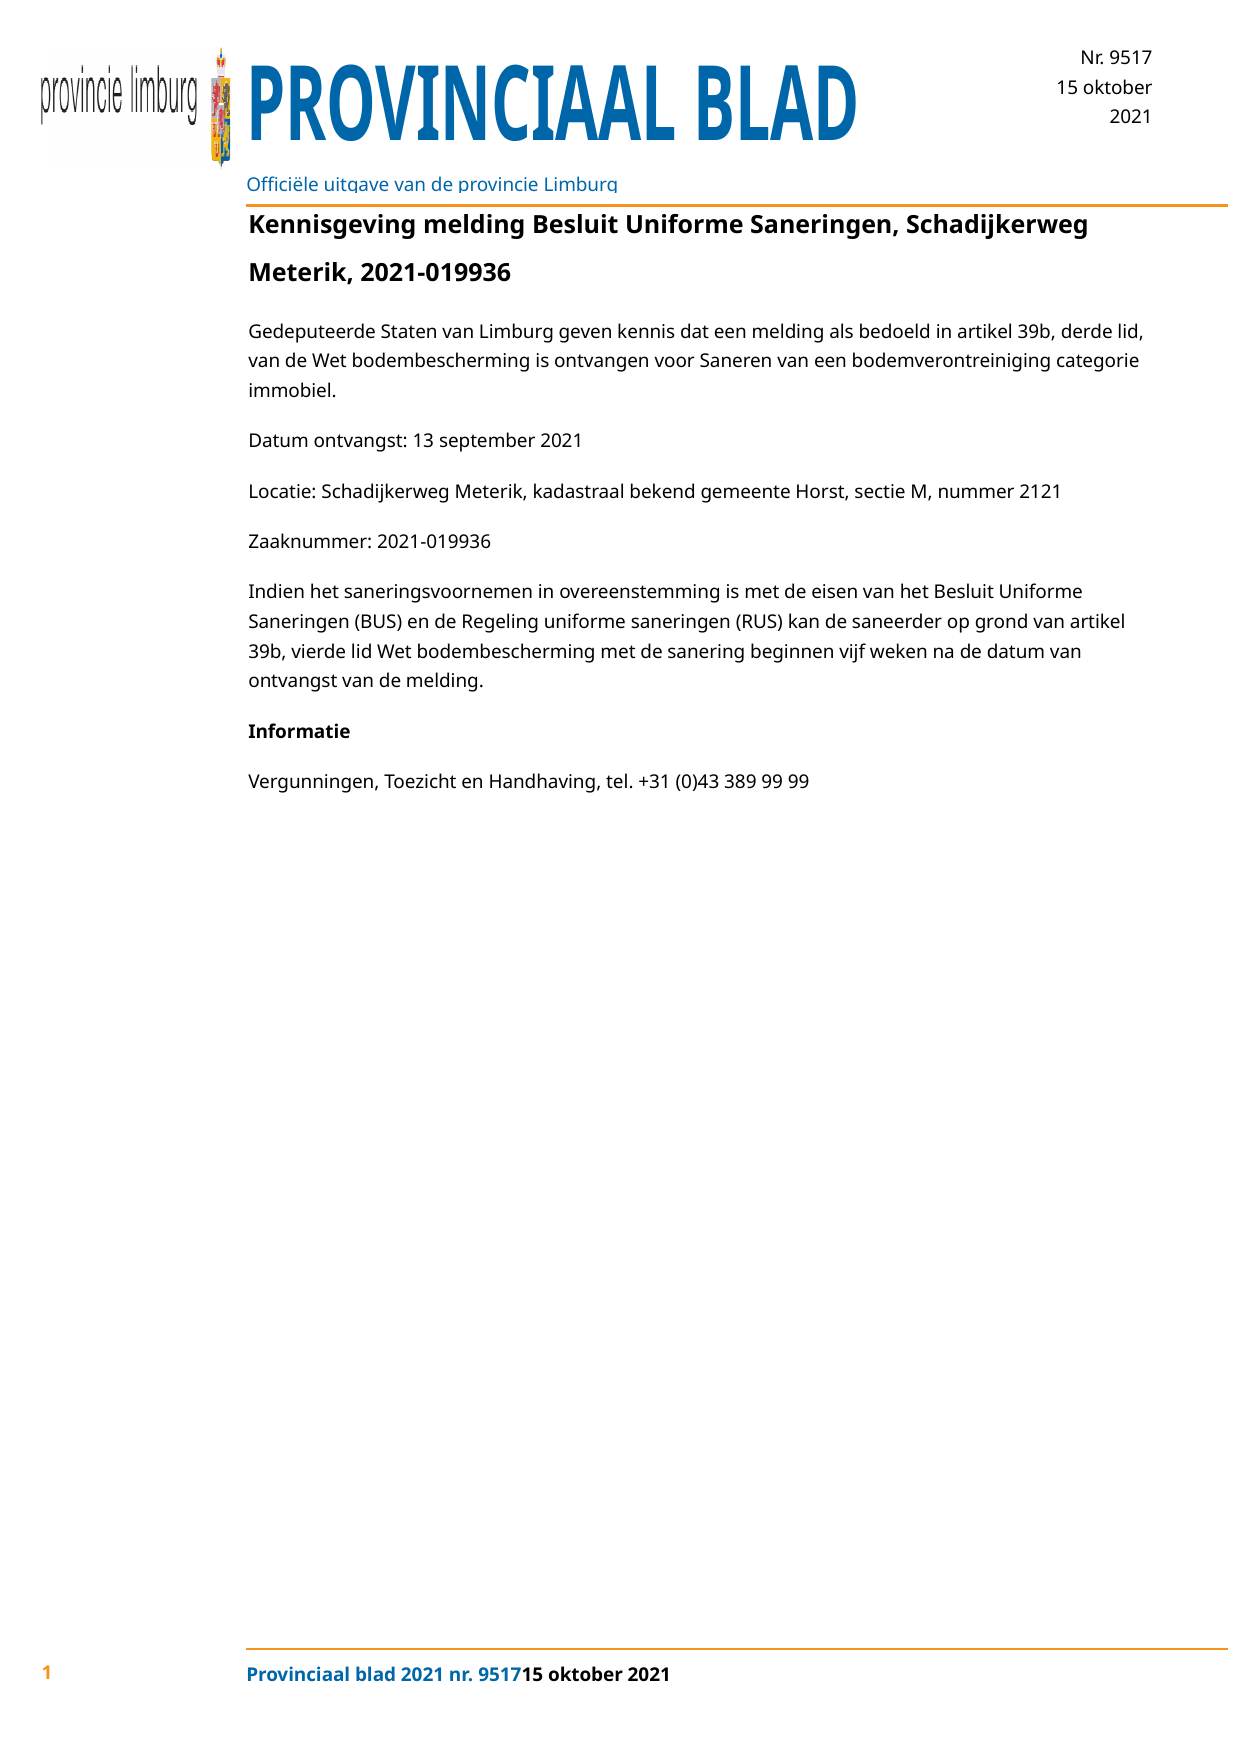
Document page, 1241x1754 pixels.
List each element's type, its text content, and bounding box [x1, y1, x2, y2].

text Informatie [248, 718, 1152, 744]
text Vergunningen, Toezicht en Handhaving, tel. +31 (0)43 389 99 99 [248, 768, 1152, 794]
text Kennisgeving melding Besluit Uniforme Saneringen, Schadijkerweg Meterik, 2021-019936 [248, 207, 1152, 288]
text Zaaknummer: 2021-019936 [248, 528, 1152, 554]
text Locatie: Schadijkerweg Meterik, kadastraal bekend gemeente Horst, sectie M, nummer 2121 [248, 478, 1152, 504]
text Gedeputeerde Staten van Limburg geven kennis dat een melding als bedoeld in artikel 39b, derde lid, van de Wet bodembescherming is ontvangen voor Saneren van een bodemverontreiniging categorie immobiel. [248, 318, 1152, 403]
text Indien het saneringsvoornemen in overeenstemming is met de eisen van het Besluit Uniforme Saneringen (BUS) en de Regeling uniforme saneringen (RUS) kan de saneerder op grond van artikel 39b, vierde lid Wet bodembescherming met de sanering beginnen vijf weken na de datum van ontvangst van de melding. [248, 579, 1152, 693]
text Datum ontvangst: 13 september 2021 [248, 427, 1152, 453]
picture [41, 47, 231, 172]
